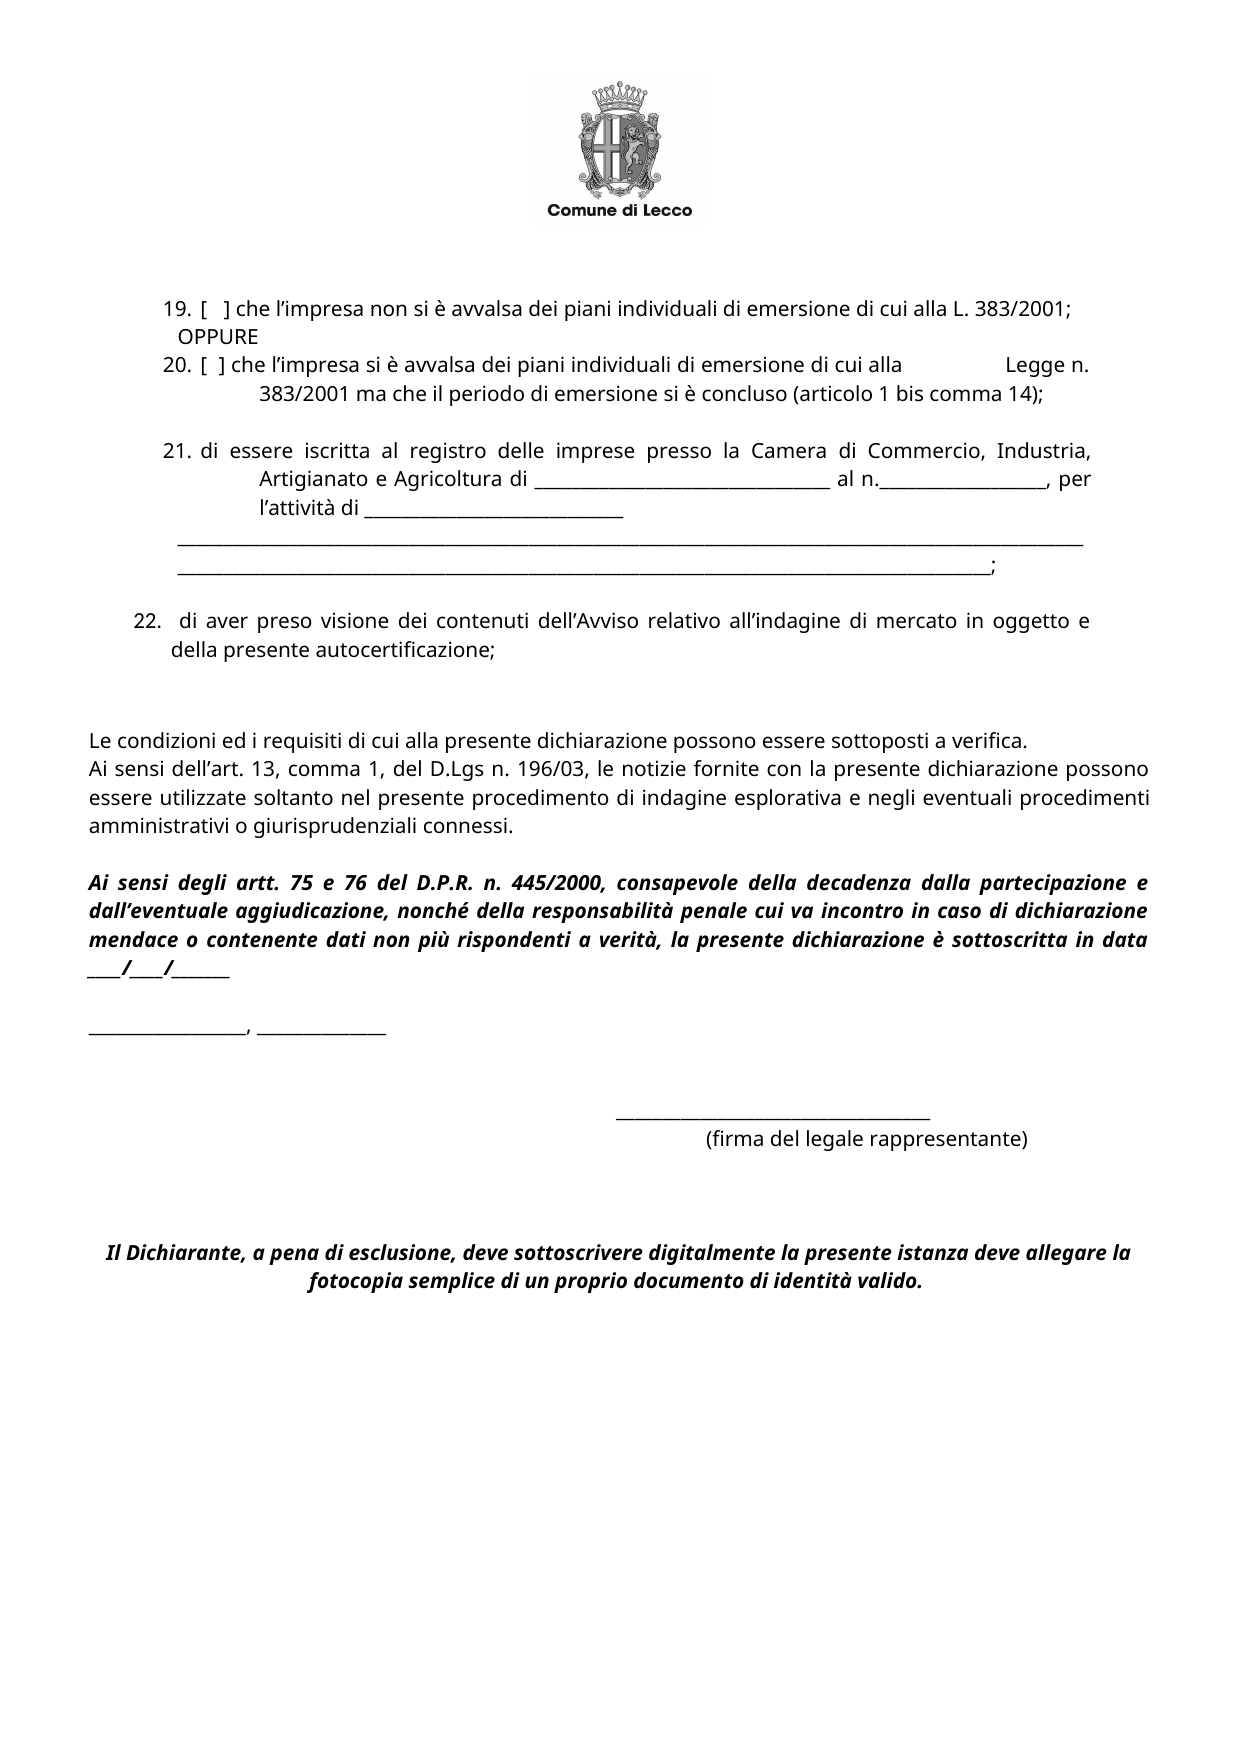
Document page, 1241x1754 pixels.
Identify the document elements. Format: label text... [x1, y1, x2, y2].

text (firma del legale rappresentante) [89, 1124, 1152, 1181]
text Ai sensi degli artt. 75 e 76 del D.P.R. n. 445/2000, consapevole della decadenza dalla partecipazione e dall’eventuale aggiudicazione, nonché della responsabilità penale cui va incontro in caso di dichiarazione mendace o contenente dati non più rispondenti a verità, la presente dichiarazione è sottoscritta in data ____/____/_______ [89, 868, 1152, 982]
text Le condizioni ed i requisiti di cui alla presente dichiarazione possono essere sottoposti a verifica. [89, 726, 1152, 754]
list di essere iscritta al registro delle imprese presso la Camera di Commercio, Industria, Artigianato e Agricoltura di ________________________________ al n.__________________, per l’attività di ____________________________ [163, 436, 1093, 521]
text _________________, ______________ [89, 1010, 1152, 1039]
text Ai sensi dell’art. 13, comma 1, del D.Lgs n. 196/03, le notizie fornite con la presente dichiarazione possono essere utilizzate soltanto nel presente procedimento di indagine esplorativa e negli eventuali procedimenti amministrativi o giurisprudenziali connessi. [89, 754, 1152, 840]
list [ ] che l’impresa si è avvalsa dei piani individuali di emersione di cui alla Legge n. 383/2001 ma che il periodo di emersione si è concluso (articolo 1 bis comma 14); [163, 351, 1093, 407]
list [ ] che l’impresa non si è avvalsa dei piani individuali di emersione di cui alla L. 383/2001; [163, 294, 1093, 322]
list di aver preso visione dei contenuti dell’Avviso relativo all’indagine di mercato in oggetto e della presente autocertificazione; [133, 607, 1093, 663]
text __________________________________________________________________________________________________________________________________________________________________________________________; [177, 521, 1093, 578]
text OPPURE [118, 322, 1093, 351]
text __________________________________ [310, 1067, 1152, 1124]
text Il Dichiarante, a pena di esclusione, deve sottoscrivere digitalmente la presente istanza deve allegare la fotocopia semplice di un proprio documento di identità valido. [89, 1238, 1152, 1295]
